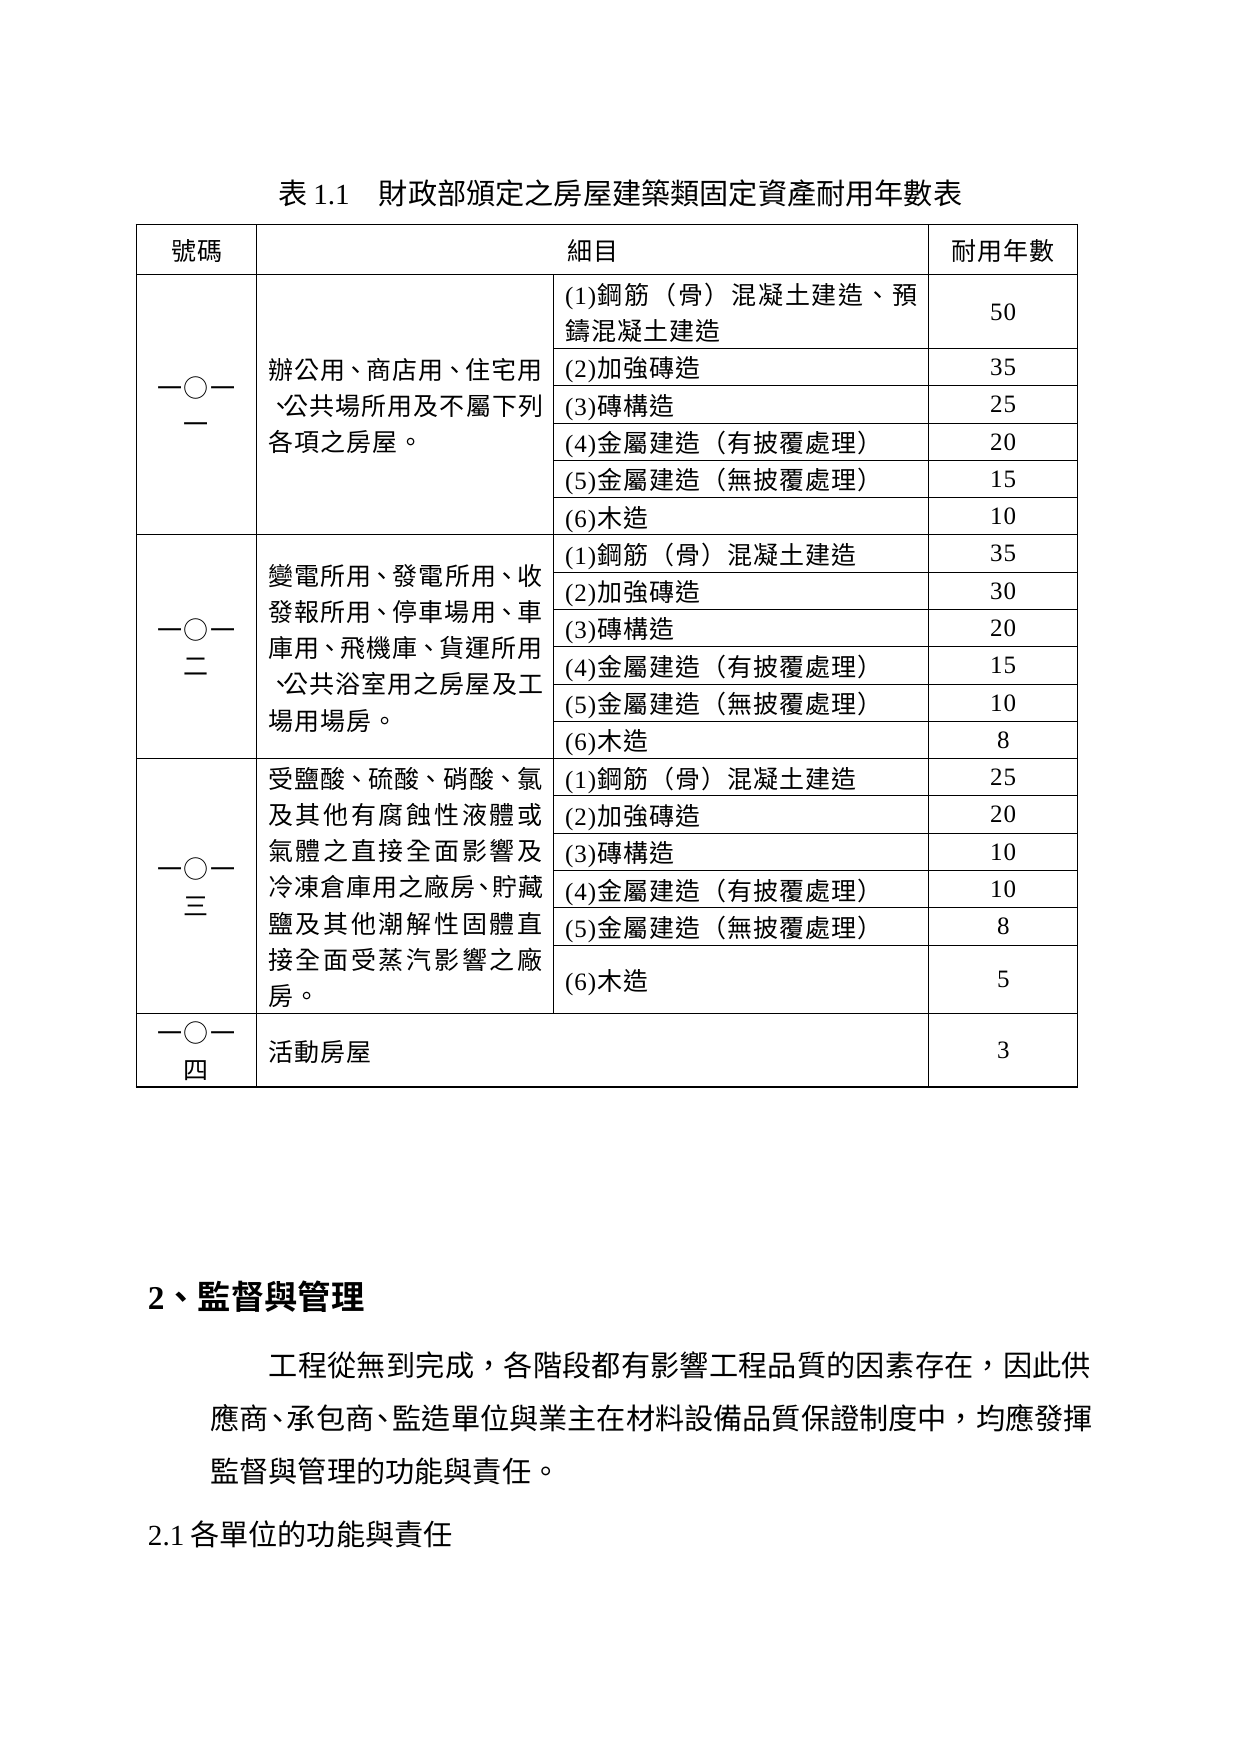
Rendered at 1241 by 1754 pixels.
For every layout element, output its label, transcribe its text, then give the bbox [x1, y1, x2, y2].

table_cell 活動房屋 [257, 1014, 928, 1086]
table_cell (3)磚構造 [554, 610, 928, 646]
table_cell (5)金屬建造（無披覆處理） [554, 908, 928, 944]
table_cell 3 [929, 1014, 1077, 1086]
table_cell 8 [929, 908, 1077, 944]
table_cell 辦公用、商店用、住宅用、公共場所用及不屬下列各項之房屋。 [257, 275, 553, 534]
text 工程從無到完成，各階段都有影響工程品質的因素存在，因此供應商、承包商、監造單位與業主在材料設備品質保證制度中，均應發揮監督與管理的功能與責任。 [210, 1343, 1092, 1491]
table_cell 50 [929, 275, 1077, 348]
table_cell 一○一三 [137, 759, 256, 1013]
table_cell (1)鋼筋（骨）混凝土建造 [554, 535, 928, 572]
table_cell (3)磚構造 [554, 386, 928, 422]
table_cell (2)加強磚造 [554, 796, 928, 833]
table_header 細目 [257, 225, 928, 274]
table_cell (2)加強磚造 [554, 349, 928, 385]
table_cell 一○一二 [137, 535, 256, 758]
table_cell (1)鋼筋（骨）混凝土建造、預鑄混凝土建造 [554, 275, 928, 348]
table_cell 受鹽酸、硫酸、硝酸、氯及其他有腐蝕性液體或氣體之直接全面影響及冷凍倉庫用之廠房、貯藏鹽及其他潮解性固體直接全面受蒸汽影響之廠房。 [257, 759, 553, 1013]
table_header 號碼 [137, 225, 256, 274]
table_cell 變電所用、發電所用、收發報所用、停車場用、車庫用、飛機庫、貨運所用、公共浴室用之房屋及工場用場房。 [257, 535, 553, 758]
table_cell 一○一一 [137, 275, 256, 534]
table_cell 10 [929, 498, 1077, 534]
table_cell (6)木造 [554, 946, 928, 1013]
table_cell 8 [929, 722, 1077, 758]
table_cell (6)木造 [554, 498, 928, 534]
table_cell (4)金屬建造（有披覆處理） [554, 424, 928, 460]
table_cell (6)木造 [554, 722, 928, 758]
text 表1.1 財政部頒定之房屋建築類固定資產耐用年數表 [148, 171, 1092, 213]
table_cell 15 [929, 461, 1077, 497]
table_cell 20 [929, 796, 1077, 833]
table_cell (3)磚構造 [554, 834, 928, 870]
table_cell 一○一四 [137, 1014, 256, 1086]
table_cell 5 [929, 946, 1077, 1013]
table_cell 35 [929, 349, 1077, 385]
table_cell (5)金屬建造（無披覆處理） [554, 685, 928, 721]
table_cell 35 [929, 535, 1077, 572]
table_cell 20 [929, 424, 1077, 460]
table_cell (1)鋼筋（骨）混凝土建造 [554, 759, 928, 795]
table_cell 10 [929, 871, 1077, 907]
table_cell 30 [929, 573, 1077, 609]
table_cell (2)加強磚造 [554, 573, 928, 609]
table_cell 10 [929, 834, 1077, 870]
table_cell 15 [929, 647, 1077, 683]
table_cell 25 [929, 759, 1077, 795]
subtitle 2.1各單位的功能與責任 [148, 1512, 1092, 1554]
table_cell 25 [929, 386, 1077, 422]
table_cell 10 [929, 685, 1077, 721]
table_cell (4)金屬建造（有披覆處理） [554, 647, 928, 683]
table_cell (4)金屬建造（有披覆處理） [554, 871, 928, 907]
table_cell 20 [929, 610, 1077, 646]
subtitle 監督與管理 [148, 1271, 1092, 1319]
table_cell (5)金屬建造（無披覆處理） [554, 461, 928, 497]
table_header 耐用年數 [929, 225, 1077, 274]
